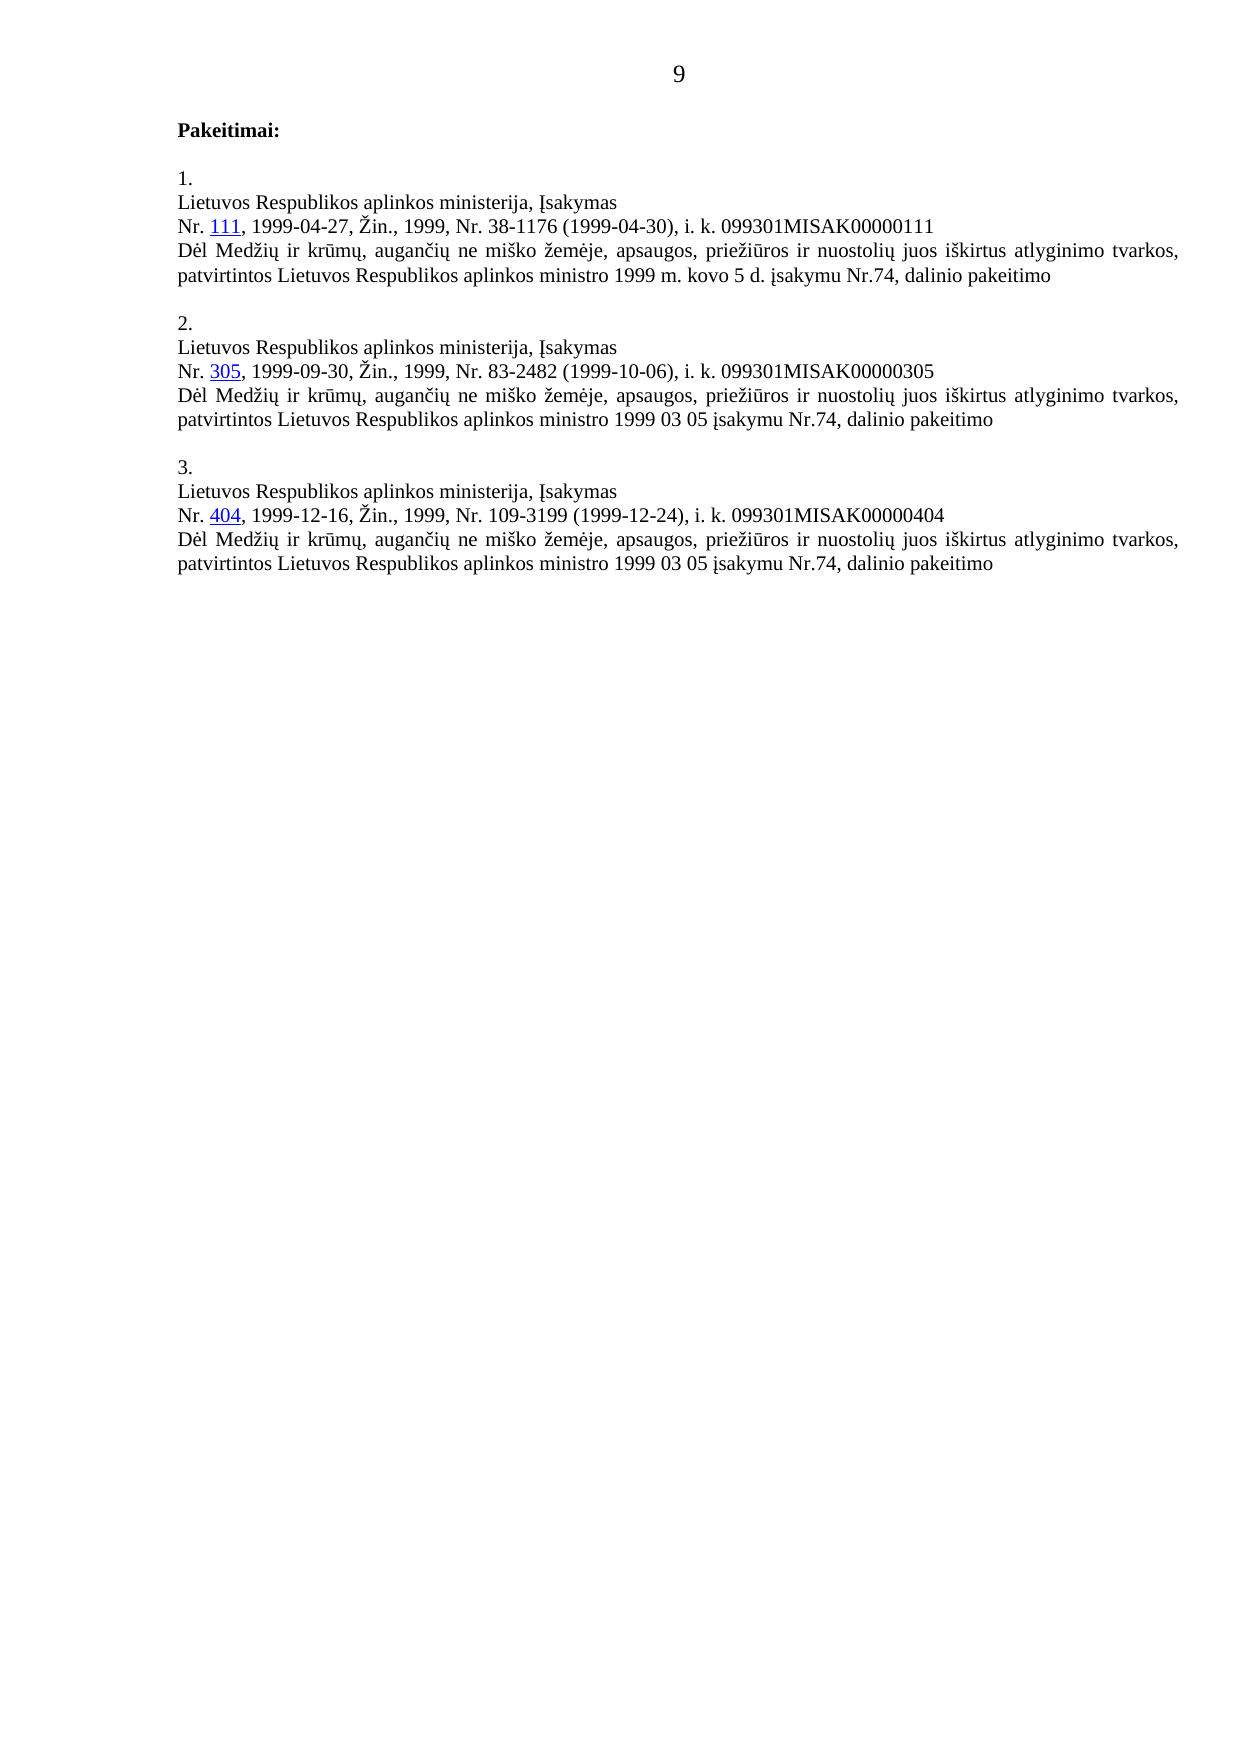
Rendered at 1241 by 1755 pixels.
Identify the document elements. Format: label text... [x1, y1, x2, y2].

text Dėl Medžių ir krūmų, augančių ne miško žemėje, apsaugos, priežiūros ir nuostolių juos iškirtus atlyginimo tvarkos, patvirtintos Lietuvos Respublikos aplinkos ministro 1999 03 05 įsakymu Nr.74, dalinio pakeitimo [177, 383, 1181, 431]
text Nr. 111, 1999-04-27, Žin., 1999, Nr. 38-1176 (1999-04-30), i. k. 099301MISAK00000111 [177, 214, 1181, 238]
text 3. [177, 455, 1181, 479]
text Nr. 404, 1999-12-16, Žin., 1999, Nr. 109-3199 (1999-12-24), i. k. 099301MISAK00000404 [177, 503, 1181, 527]
text Lietuvos Respublikos aplinkos ministerija, Įsakymas [177, 335, 1181, 359]
text Dėl Medžių ir krūmų, augančių ne miško žemėje, apsaugos, priežiūros ir nuostolių juos iškirtus atlyginimo tvarkos, patvirtintos Lietuvos Respublikos aplinkos ministro 1999 m. kovo 5 d. įsakymu Nr.74, dalinio pakeitimo [177, 238, 1181, 287]
text Lietuvos Respublikos aplinkos ministerija, Įsakymas [177, 479, 1181, 503]
text Lietuvos Respublikos aplinkos ministerija, Įsakymas [177, 190, 1181, 214]
text Pakeitimai: [177, 118, 1181, 142]
text Dėl Medžių ir krūmų, augančių ne miško žemėje, apsaugos, priežiūros ir nuostolių juos iškirtus atlyginimo tvarkos, patvirtintos Lietuvos Respublikos aplinkos ministro 1999 03 05 įsakymu Nr.74, dalinio pakeitimo [177, 527, 1181, 575]
text 2. [177, 311, 1181, 335]
text Nr. 305, 1999-09-30, Žin., 1999, Nr. 83-2482 (1999-10-06), i. k. 099301MISAK00000305 [177, 359, 1181, 383]
text 1. [177, 166, 1181, 190]
